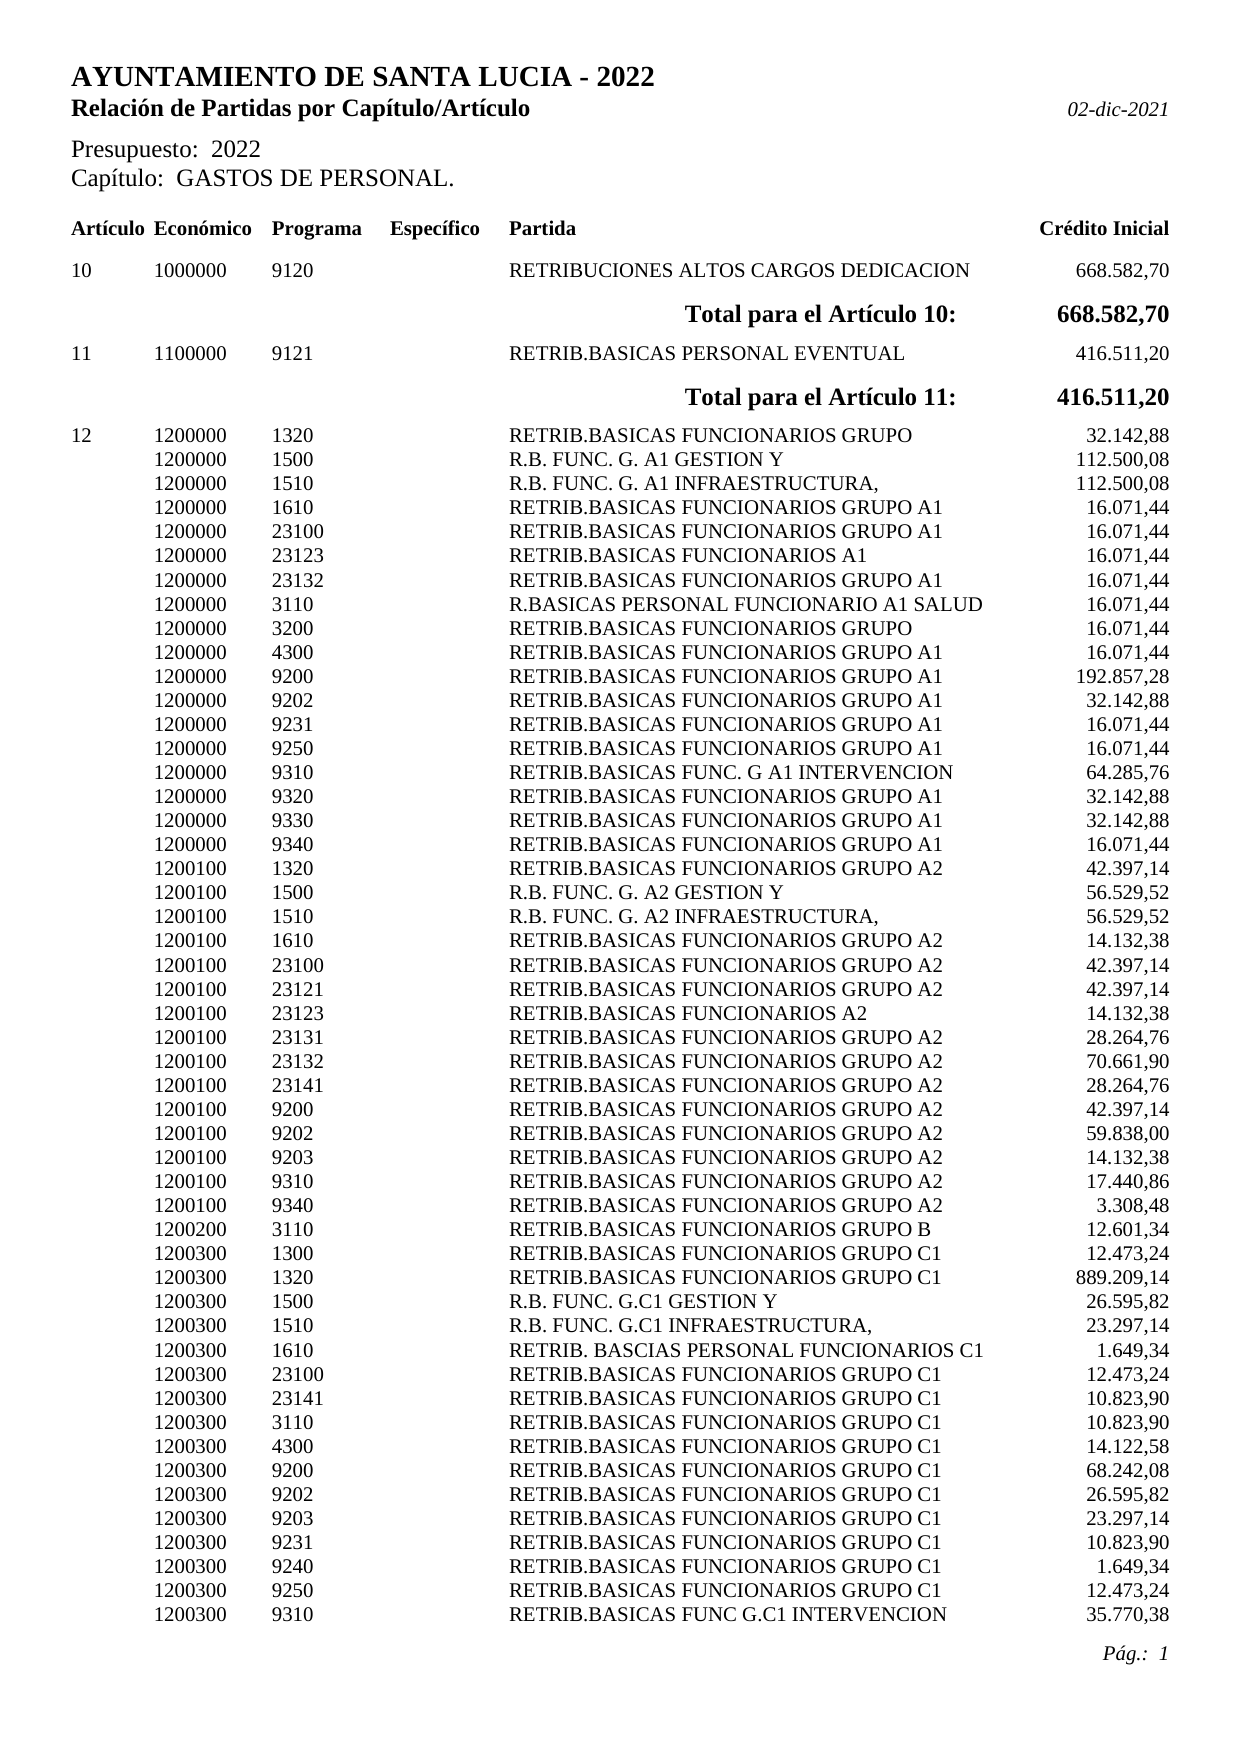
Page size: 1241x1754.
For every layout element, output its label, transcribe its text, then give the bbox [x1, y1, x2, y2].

text 1200300 9231 RETRIB.BASICAS FUNCIONARIOS GRUPO C1 10.823,90 [59, 1530, 1240, 1554]
text 1200300 1320 RETRIB.BASICAS FUNCIONARIOS GRUPO C1 889.209,14 [59, 1265, 1240, 1289]
text 1200300 1500 R.B. FUNC. G.C1 GESTION Y 26.595,82 [59, 1289, 1240, 1313]
text 1200000 23132 RETRIB.BASICAS FUNCIONARIOS GRUPO A1 16.071,44 [59, 567, 1240, 592]
text 1200300 9203 RETRIB.BASICAS FUNCIONARIOS GRUPO C1 23.297,14 [59, 1506, 1240, 1530]
text 1200100 9200 RETRIB.BASICAS FUNCIONARIOS GRUPO A2 42.397,14 [59, 1097, 1240, 1121]
text 1200100 1510 R.B. FUNC. G. A2 INFRAESTRUCTURA, 56.529,52 [59, 904, 1240, 928]
text 1200100 23123 RETRIB.BASICAS FUNCIONARIOS A2 14.132,38 [59, 1001, 1240, 1025]
text 1200100 9310 RETRIB.BASICAS FUNCIONARIOS GRUPO A2 17.440,86 [59, 1169, 1240, 1193]
text 1200300 4300 RETRIB.BASICAS FUNCIONARIOS GRUPO C1 14.122,58 [59, 1434, 1240, 1458]
text 1200100 23131 RETRIB.BASICAS FUNCIONARIOS GRUPO A2 28.264,76 [59, 1025, 1240, 1049]
text 1200000 9202 RETRIB.BASICAS FUNCIONARIOS GRUPO A1 32.142,88 [59, 688, 1240, 712]
text 1200100 9203 RETRIB.BASICAS FUNCIONARIOS GRUPO A2 14.132,38 [59, 1145, 1240, 1169]
text 1200000 9320 RETRIB.BASICAS FUNCIONARIOS GRUPO A1 32.142,88 [59, 784, 1240, 808]
text 1200000 9250 RETRIB.BASICAS FUNCIONARIOS GRUPO A1 16.071,44 [59, 736, 1240, 760]
text 1200300 1300 RETRIB.BASICAS FUNCIONARIOS GRUPO C1 12.473,24 [59, 1241, 1240, 1265]
text 12 1200000 1320 RETRIB.BASICAS FUNCIONARIOS GRUPO 32.142,88 [59, 423, 1240, 447]
text 1200300 3110 RETRIB.BASICAS FUNCIONARIOS GRUPO C1 10.823,90 [59, 1410, 1240, 1434]
text 1200000 9231 RETRIB.BASICAS FUNCIONARIOS GRUPO A1 16.071,44 [59, 712, 1240, 736]
text 1200300 9200 RETRIB.BASICAS FUNCIONARIOS GRUPO C1 68.242,08 [59, 1458, 1240, 1482]
text 1200100 23132 RETRIB.BASICAS FUNCIONARIOS GRUPO A2 70.661,90 [59, 1049, 1240, 1073]
text 1200100 1610 RETRIB.BASICAS FUNCIONARIOS GRUPO A2 14.132,38 [59, 928, 1240, 952]
text 1200100 9340 RETRIB.BASICAS FUNCIONARIOS GRUPO A2 3.308,48 [59, 1193, 1240, 1217]
text 1200000 9200 RETRIB.BASICAS FUNCIONARIOS GRUPO A1 192.857,28 [59, 664, 1240, 688]
text 1200100 23100 RETRIB.BASICAS FUNCIONARIOS GRUPO A2 42.397,14 [59, 952, 1240, 977]
text Relación de Partidas por Capítulo/Artículo 02-dic-2021 [59, 93, 1240, 121]
text 1200300 23141 RETRIB.BASICAS FUNCIONARIOS GRUPO C1 10.823,90 [59, 1386, 1240, 1410]
text Pág.: 1 [59, 1641, 1240, 1665]
text 1200300 1610 RETRIB. BASCIAS PERSONAL FUNCIONARIOS C1 1.649,34 [59, 1337, 1240, 1362]
text 1200000 9340 RETRIB.BASICAS FUNCIONARIOS GRUPO A1 16.071,44 [59, 832, 1240, 856]
text 1200300 23100 RETRIB.BASICAS FUNCIONARIOS GRUPO C1 12.473,24 [59, 1362, 1240, 1386]
text 1200000 1510 R.B. FUNC. G. A1 INFRAESTRUCTURA, 112.500,08 [59, 471, 1240, 495]
text 1200000 1500 R.B. FUNC. G. A1 GESTION Y 112.500,08 [59, 447, 1240, 471]
text 1200000 3200 RETRIB.BASICAS FUNCIONARIOS GRUPO 16.071,44 [59, 616, 1240, 640]
text 1200100 1500 R.B. FUNC. G. A2 GESTION Y 56.529,52 [59, 880, 1240, 904]
text 1200000 23123 RETRIB.BASICAS FUNCIONARIOS A1 16.071,44 [59, 543, 1240, 567]
text Total para el Artículo 10: 668.582,70 [59, 299, 1240, 328]
text Total para el Artículo 11: 416.511,20 [59, 382, 1240, 411]
text 11 1100000 9121 RETRIB.BASICAS PERSONAL EVENTUAL 416.511,20 [59, 340, 1240, 364]
text 10 1000000 9120 RETRIBUCIONES ALTOS CARGOS DEDICACION 668.582,70 [59, 258, 1240, 282]
text Artículo Económico Programa Específico Partida Crédito Inicial [59, 216, 1240, 240]
text 1200300 9310 RETRIB.BASICAS FUNC G.C1 INTERVENCION 35.770,38 [59, 1602, 1240, 1626]
text 1200100 1320 RETRIB.BASICAS FUNCIONARIOS GRUPO A2 42.397,14 [59, 856, 1240, 880]
text Capítulo: GASTOS DE PERSONAL. [59, 163, 1240, 192]
text 1200300 9202 RETRIB.BASICAS FUNCIONARIOS GRUPO C1 26.595,82 [59, 1482, 1240, 1506]
text 1200000 9330 RETRIB.BASICAS FUNCIONARIOS GRUPO A1 32.142,88 [59, 808, 1240, 832]
text 1200000 9310 RETRIB.BASICAS FUNC. G A1 INTERVENCION 64.285,76 [59, 760, 1240, 784]
text 1200100 23141 RETRIB.BASICAS FUNCIONARIOS GRUPO A2 28.264,76 [59, 1073, 1240, 1097]
text 1200000 4300 RETRIB.BASICAS FUNCIONARIOS GRUPO A1 16.071,44 [59, 640, 1240, 664]
text 1200300 9240 RETRIB.BASICAS FUNCIONARIOS GRUPO C1 1.649,34 [59, 1554, 1240, 1578]
text 1200100 23121 RETRIB.BASICAS FUNCIONARIOS GRUPO A2 42.397,14 [59, 977, 1240, 1001]
text AYUNTAMIENTO DE SANTA LUCIA - 2022 [59, 59, 1240, 93]
text 1200000 23100 RETRIB.BASICAS FUNCIONARIOS GRUPO A1 16.071,44 [59, 519, 1240, 543]
text 1200100 9202 RETRIB.BASICAS FUNCIONARIOS GRUPO A2 59.838,00 [59, 1121, 1240, 1145]
text 1200300 9250 RETRIB.BASICAS FUNCIONARIOS GRUPO C1 12.473,24 [59, 1578, 1240, 1602]
text 1200200 3110 RETRIB.BASICAS FUNCIONARIOS GRUPO B 12.601,34 [59, 1217, 1240, 1241]
text 1200000 1610 RETRIB.BASICAS FUNCIONARIOS GRUPO A1 16.071,44 [59, 495, 1240, 519]
text 1200000 3110 R.BASICAS PERSONAL FUNCIONARIO A1 SALUD 16.071,44 [59, 592, 1240, 616]
text Presupuesto: 2022 [59, 134, 1240, 162]
text 1200300 1510 R.B. FUNC. G.C1 INFRAESTRUCTURA, 23.297,14 [59, 1313, 1240, 1337]
